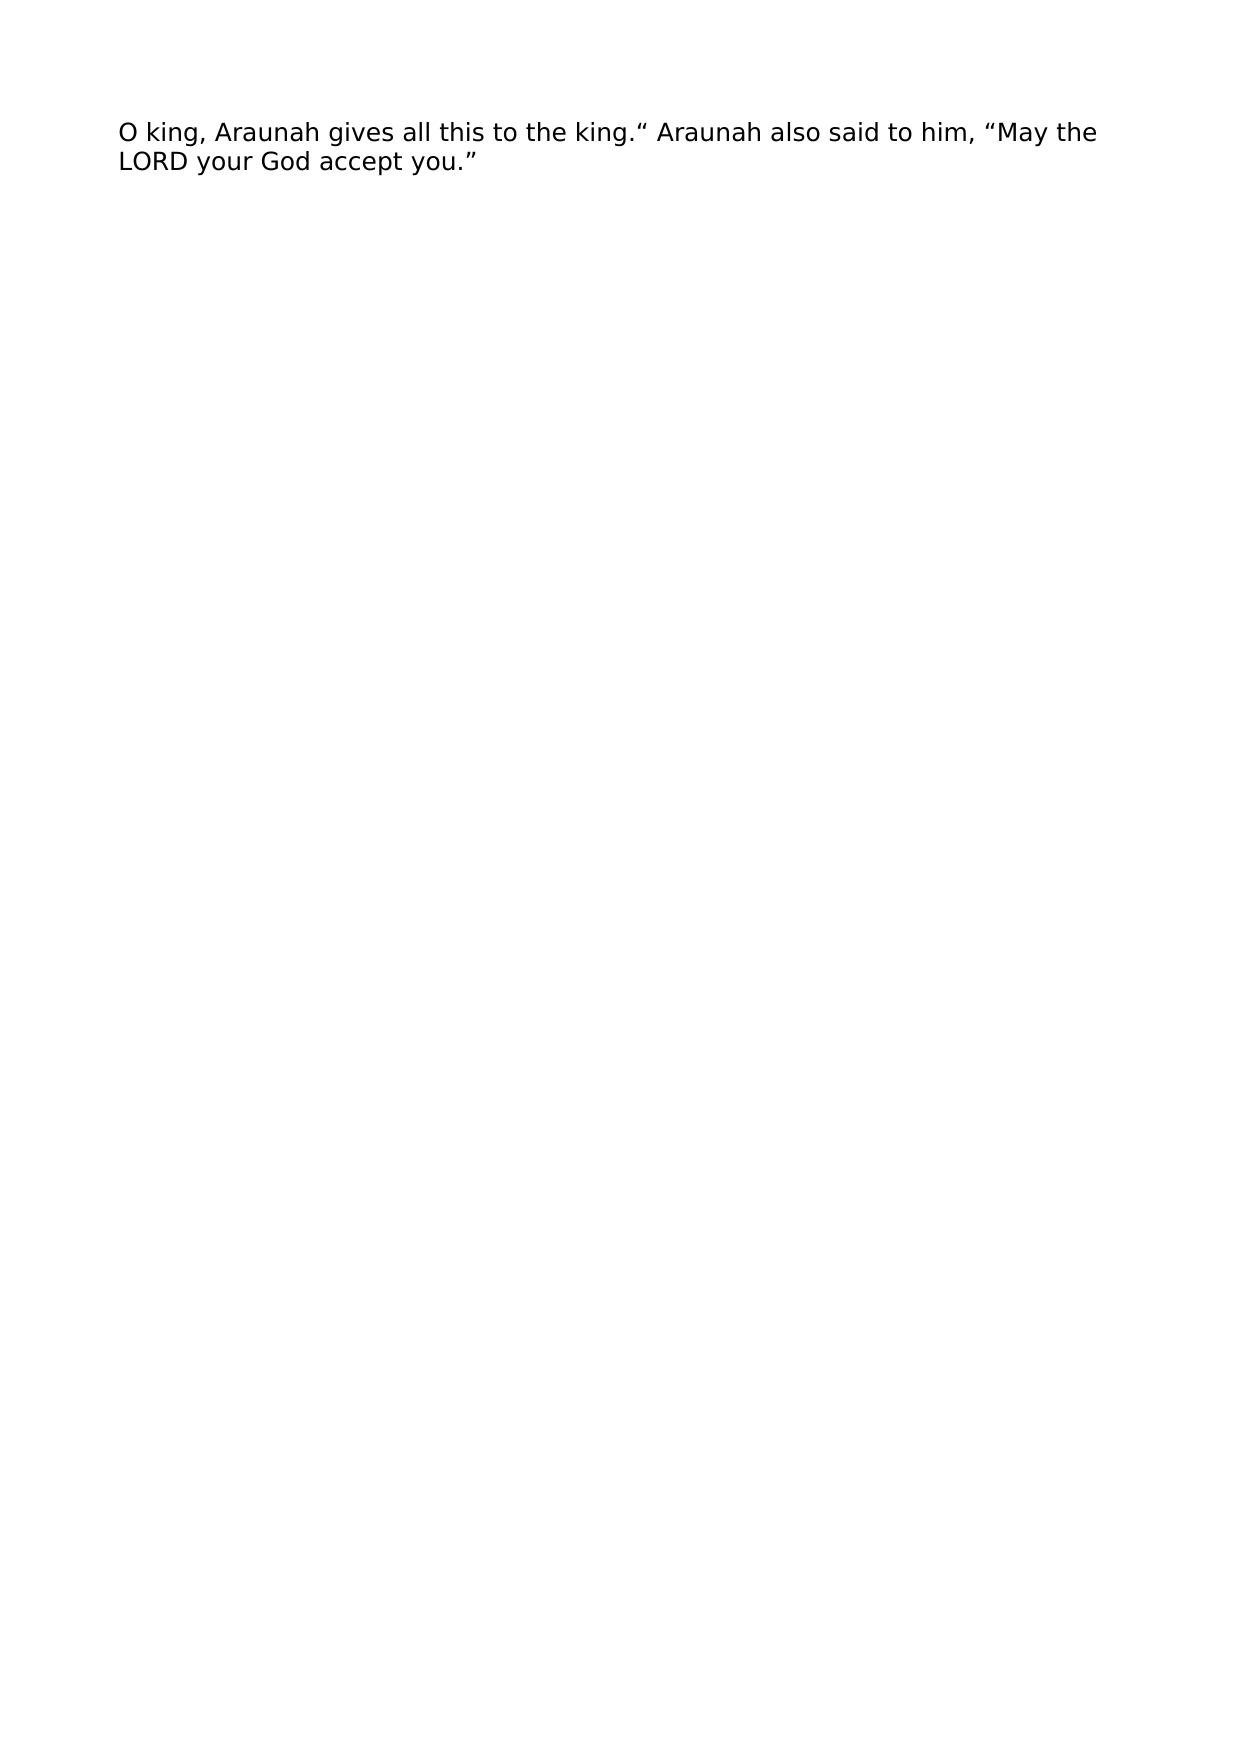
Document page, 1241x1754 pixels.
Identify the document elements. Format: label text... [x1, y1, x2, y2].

text O king, Araunah gives all this to the king.“ Araunah also said to him, “May the LORD your God accept you.” [118, 118, 1122, 176]
